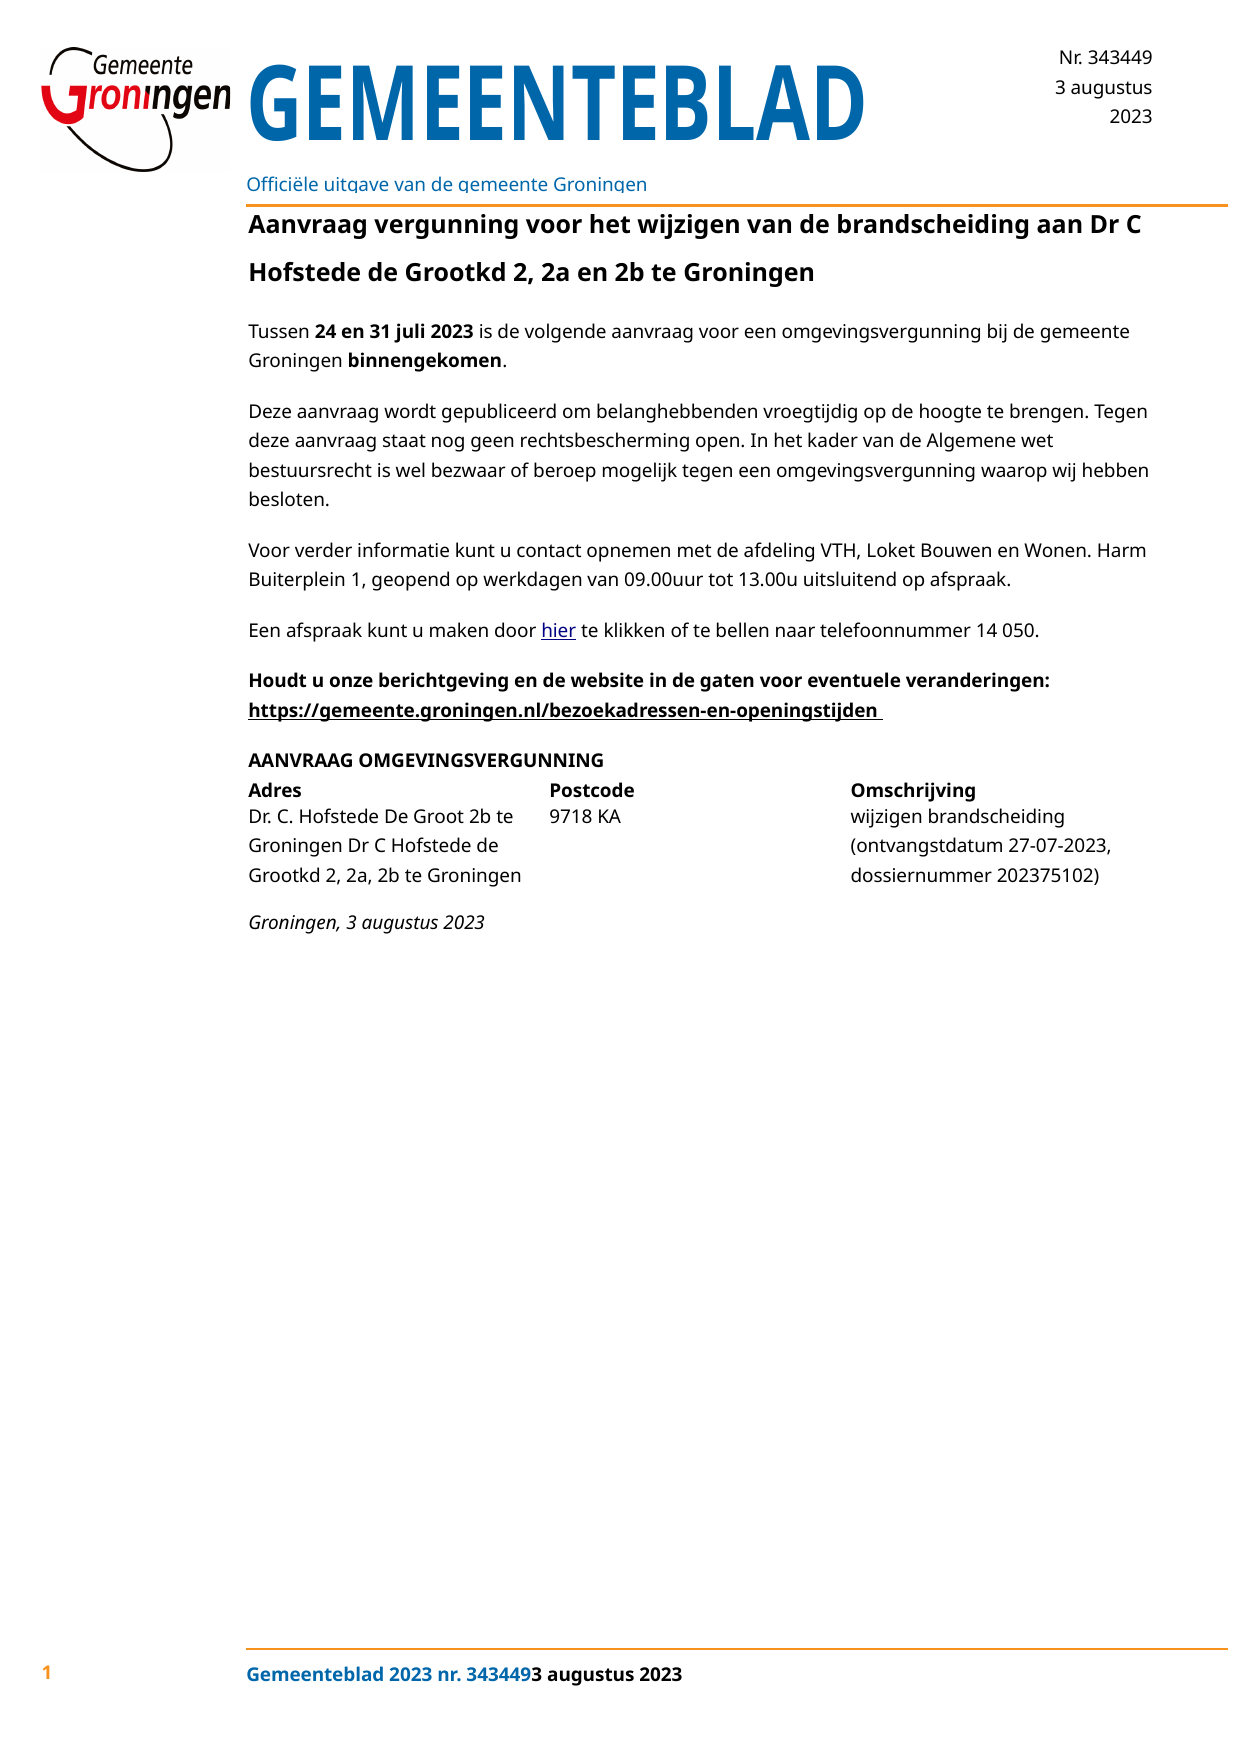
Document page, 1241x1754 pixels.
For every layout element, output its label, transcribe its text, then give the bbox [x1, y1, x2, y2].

table_cell wijzigen brandscheiding (ontvangstdatum 27-07-2023, dossiernummer 202375102) [850, 803, 1152, 888]
text Deze aanvraag wordt gepubliceerd om belanghebbenden vroegtijdig op de hoogte te brengen. Tegen deze aanvraag staat nog geen rechtsbescherming open. In het kader van de Algemene wet bestuursrecht is wel bezwaar of beroep mogelijk tegen een omgevingsvergunning waarop wij hebben besloten. [248, 398, 1152, 512]
text Houdt u onze berichtgeving en de website in de gaten voor eventuele veranderingen: https://gemeente.groningen.nl/bezoekadressen-en-openingstijden [248, 667, 1152, 723]
table_cell 9718 KA [549, 803, 850, 888]
table_header Omschrijving [850, 777, 1152, 803]
text Groningen, 3 augustus 2023 [248, 909, 1152, 935]
text Voor verder informatie kunt u contact opnemen met de afdeling VTH, Loket Bouwen en Wonen. Harm Buiterplein 1, geopend op werkdagen van 09.00uur tot 13.00u uitsluitend op afspraak. [248, 537, 1152, 592]
table_header Adres [248, 777, 549, 803]
table_header Postcode [549, 777, 850, 803]
text Aanvraag vergunning voor het wijzigen van de brandscheiding aan Dr C Hofstede de Grootkd 2, 2a en 2b te Groningen [248, 207, 1152, 288]
picture [41, 47, 231, 172]
text AANVRAAG OMGEVINGSVERGUNNING [248, 747, 1152, 773]
text Tussen 24 en 31 juli 2023 is de volgende aanvraag voor een omgevingsvergunning bij de gemeente Groningen binnengekomen. [248, 318, 1152, 373]
text Een afspraak kunt u maken door hier te klikken of te bellen naar telefoonnummer 14 050. [248, 617, 1152, 643]
table_cell Dr. C. Hofstede De Groot 2b te Groningen Dr C Hofstede de Grootkd 2, 2a, 2b te Groningen [248, 803, 549, 888]
